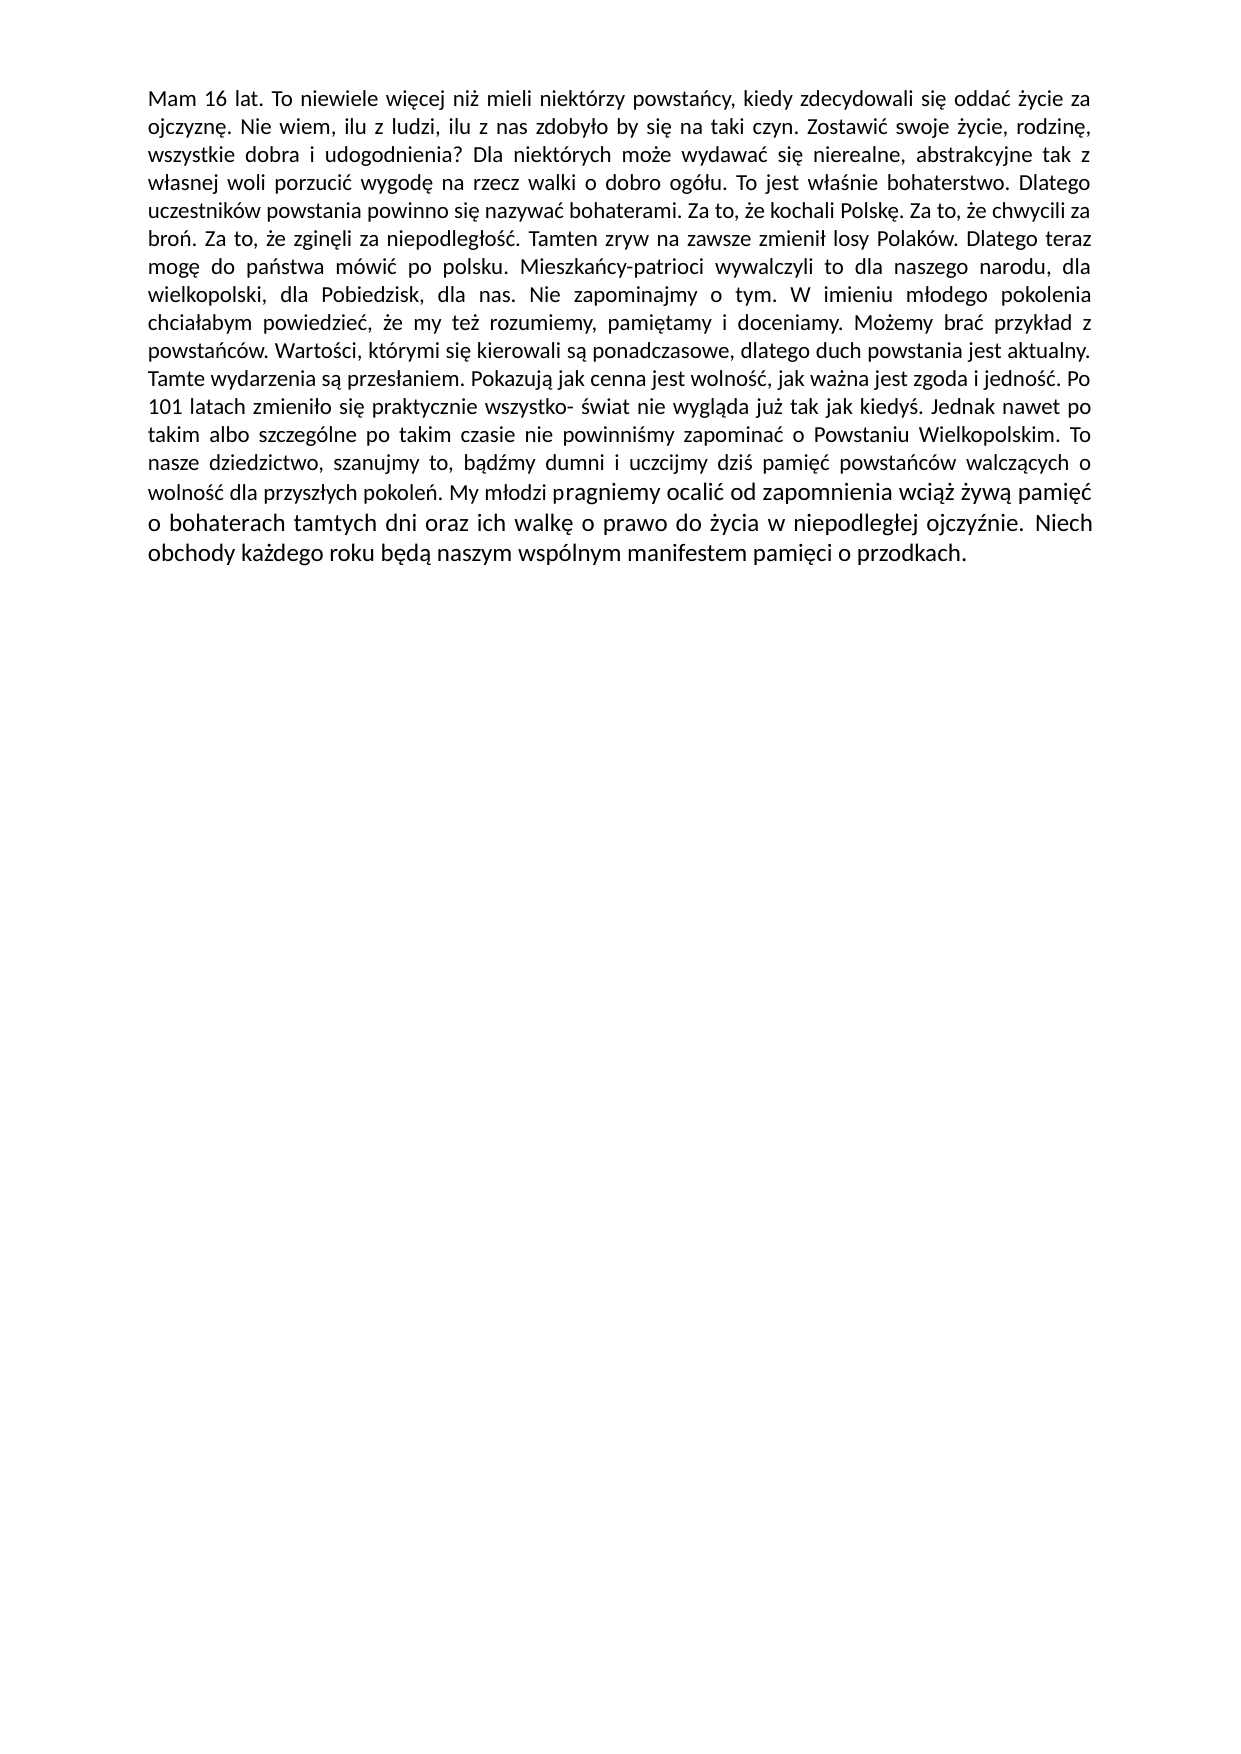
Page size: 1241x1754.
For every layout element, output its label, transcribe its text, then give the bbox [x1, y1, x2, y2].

text Mam 16 lat. To niewiele więcej niż mieli niektórzy powstańcy, kiedy zdecydowali się oddać życie za ojczyznę. Nie wiem, ilu z ludzi, ilu z nas zdobyło by się na taki czyn. Zostawić swoje życie, rodzinę, wszystkie dobra i udogodnienia? Dla niektórych może wydawać się nierealne, abstrakcyjne tak z własnej woli porzucić wygodę na rzecz walki o dobro ogółu. To jest właśnie bohaterstwo. Dlatego uczestników powstania powinno się nazywać bohaterami. Za to, że kochali Polskę. Za to, że chwycili za broń. Za to, że zginęli za niepodległość. Tamten zryw na zawsze zmienił losy Polaków. Dlatego teraz mogę do państwa mówić po polsku. Mieszkańcy-patrioci wywalczyli to dla naszego narodu, dla wielkopolski, dla Pobiedzisk, dla nas. Nie zapominajmy o tym. W imieniu młodego pokolenia chciałabym powiedzieć, że my też rozumiemy, pamiętamy i doceniamy. Możemy brać przykład z powstańców. Wartości, którymi się kierowali są ponadczasowe, dlatego duch powstania jest aktualny. Tamte wydarzenia są przesłaniem. Pokazują jak cenna jest wolność, jak ważna jest zgoda i jedność. Po 101 latach zmieniło się praktycznie wszystko- świat nie wygląda już tak jak kiedyś. Jednak nawet po takim albo szczególne po takim czasie nie powinniśmy zapominać o Powstaniu Wielkopolskim. To nasze dziedzictwo, szanujmy to, bądźmy dumni i uczcijmy dziś pamięć powstańców walczących o wolność dla przyszłych pokoleń. My młodzi pragniemy ocalić od zapomnienia wciąż żywą pamięć o bohaterach tamtych dni oraz ich walkę o prawo do życia w niepodległej ojczyźnie. Niech obchody każdego roku będą naszym wspólnym manifestem pamięci o przodkach. [148, 84, 1093, 568]
